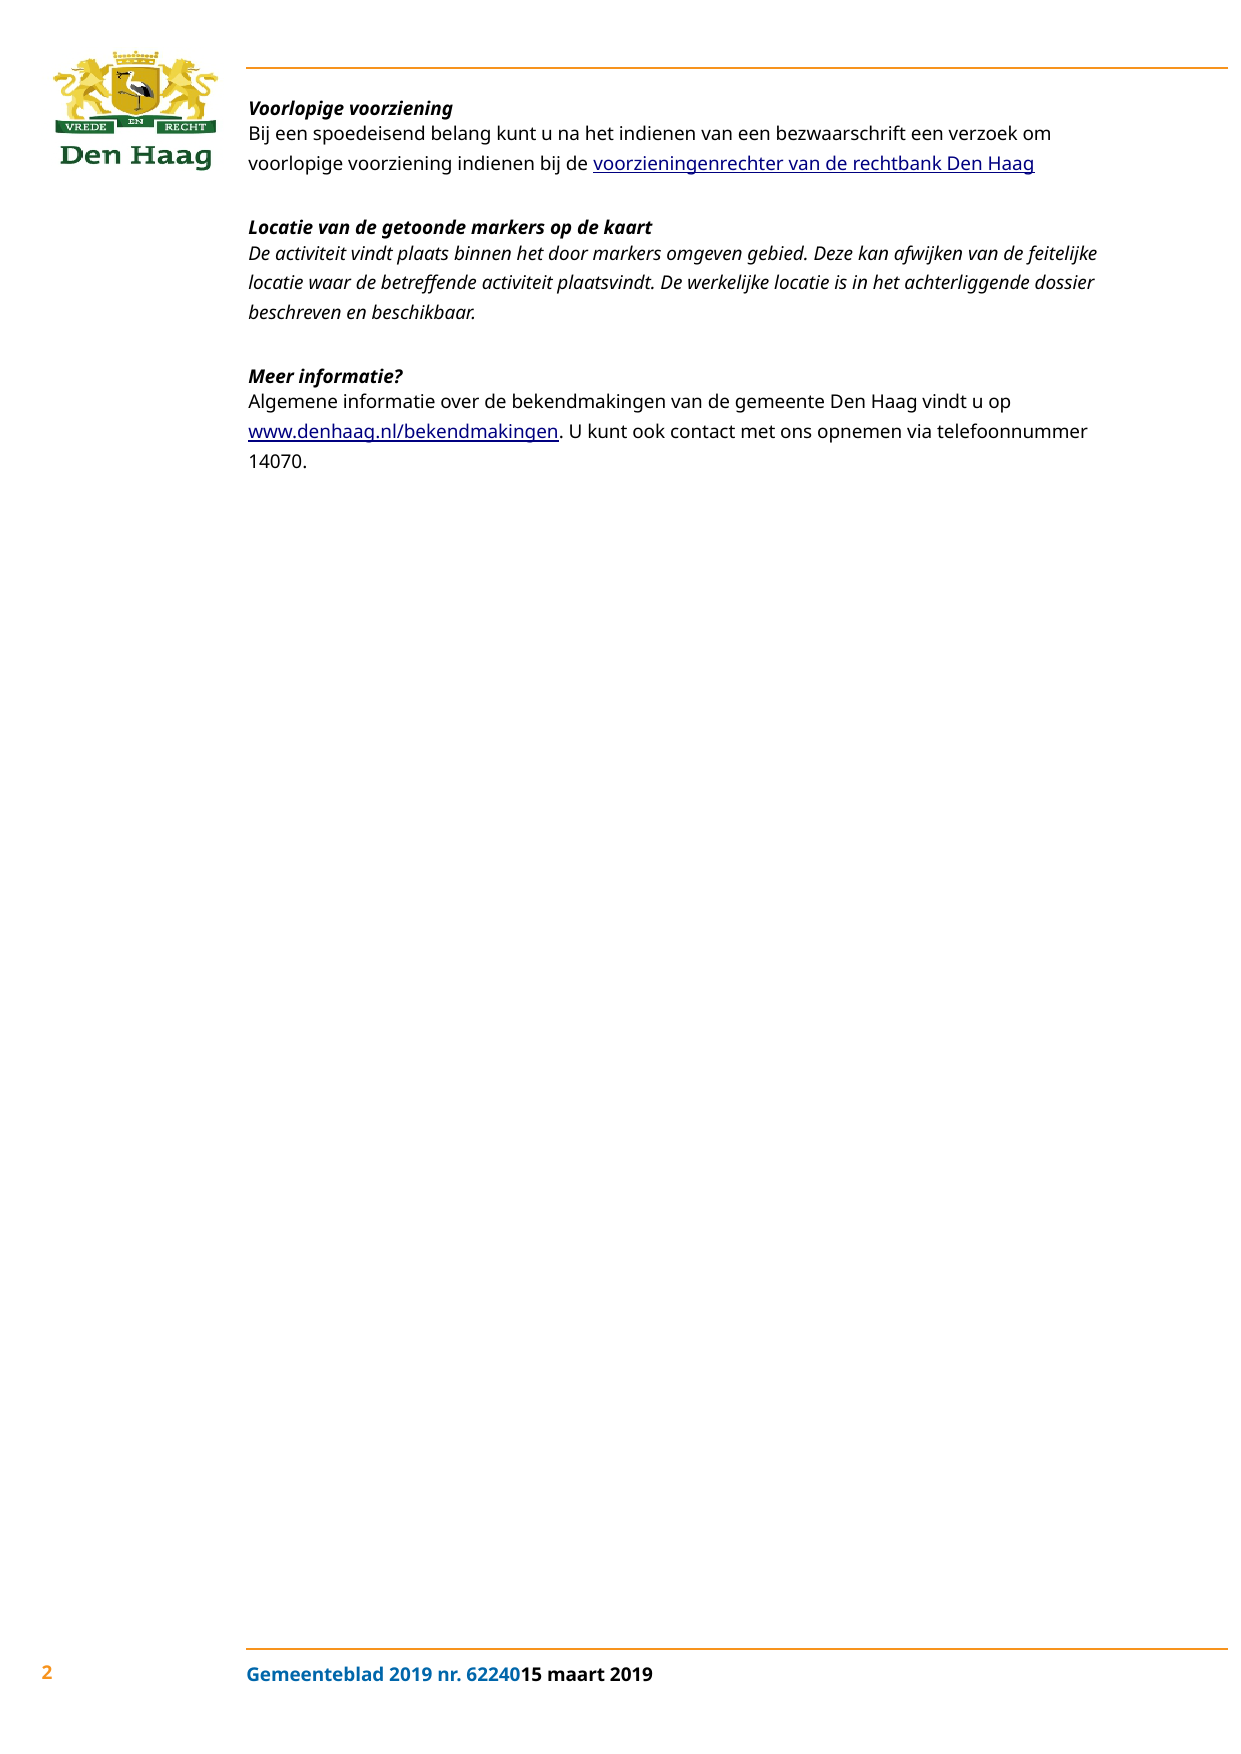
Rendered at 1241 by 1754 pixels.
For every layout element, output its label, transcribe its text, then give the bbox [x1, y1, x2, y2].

text Algemene informatie over de bekendmakingen van de gemeente Den Haag vindt u op www.denhaag.nl/bekendmakingen. U kunt ook contact met ons opnemen via telefoonnummer 14070. [248, 389, 1152, 473]
text Bij een spoedeisend belang kunt u na het indienen van een bezwaarschrift een verzoek om voorlopige voorziening indienen bij de voorzieningenrechter van de rechtbank Den Haag [248, 121, 1152, 176]
text Voorlopige voorziening [248, 95, 1152, 121]
text Locatie van de getoonde markers op de kaart [248, 214, 1152, 240]
picture [41, 47, 231, 172]
text De activiteit vindt plaats binnen het door markers omgeven gebied. Deze kan afwijken van de feitelijke locatie waar de betreffende activiteit plaatsvindt. De werkelijke locatie is in het achterliggende dossier beschreven en beschikbaar. [248, 240, 1152, 325]
text Meer informatie? [248, 363, 1152, 389]
